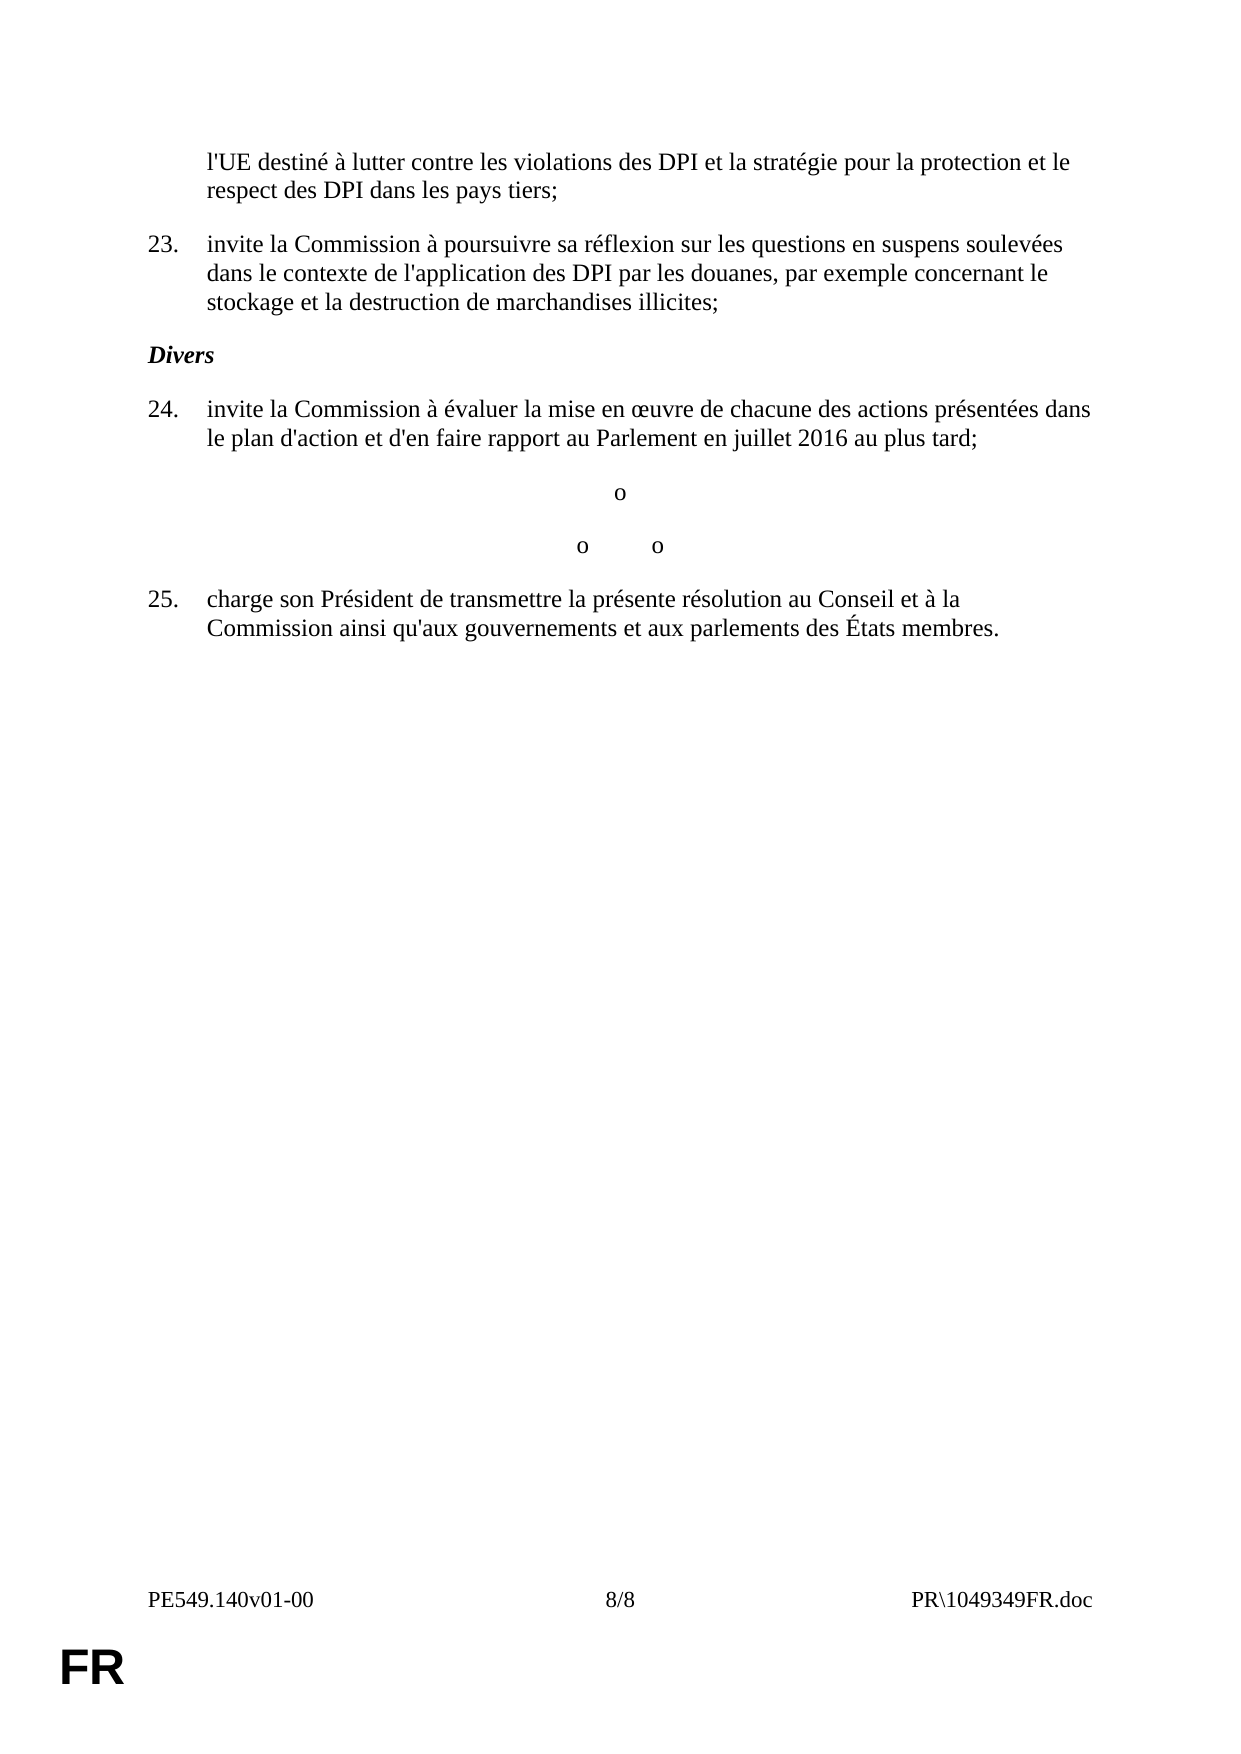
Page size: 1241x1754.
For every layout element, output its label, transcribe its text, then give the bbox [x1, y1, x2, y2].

text 25. charge son Président de transmettre la présente résolution au Conseil et à la Commission ainsi qu'aux gouvernements et aux parlements des États membres. [148, 584, 1093, 642]
text l'UE destiné à lutter contre les violations des DPI et la stratégie pour la protection et le respect des DPI dans les pays tiers; [148, 147, 1093, 204]
text o [148, 477, 1093, 506]
text Divers [148, 341, 1093, 369]
text 24. invite la Commission à évaluer la mise en œuvre de chacune des actions présentées dans le plan d'action et d'en faire rapport au Parlement en juillet 2016 au plus tard; [148, 394, 1093, 452]
text 23. invite la Commission à poursuivre sa réflexion sur les questions en suspens soulevées dans le contexte de l'application des DPI par les douanes, par exemple concernant le stockage et la destruction de marchandises illicites; [148, 229, 1093, 316]
text o o [148, 531, 1093, 559]
